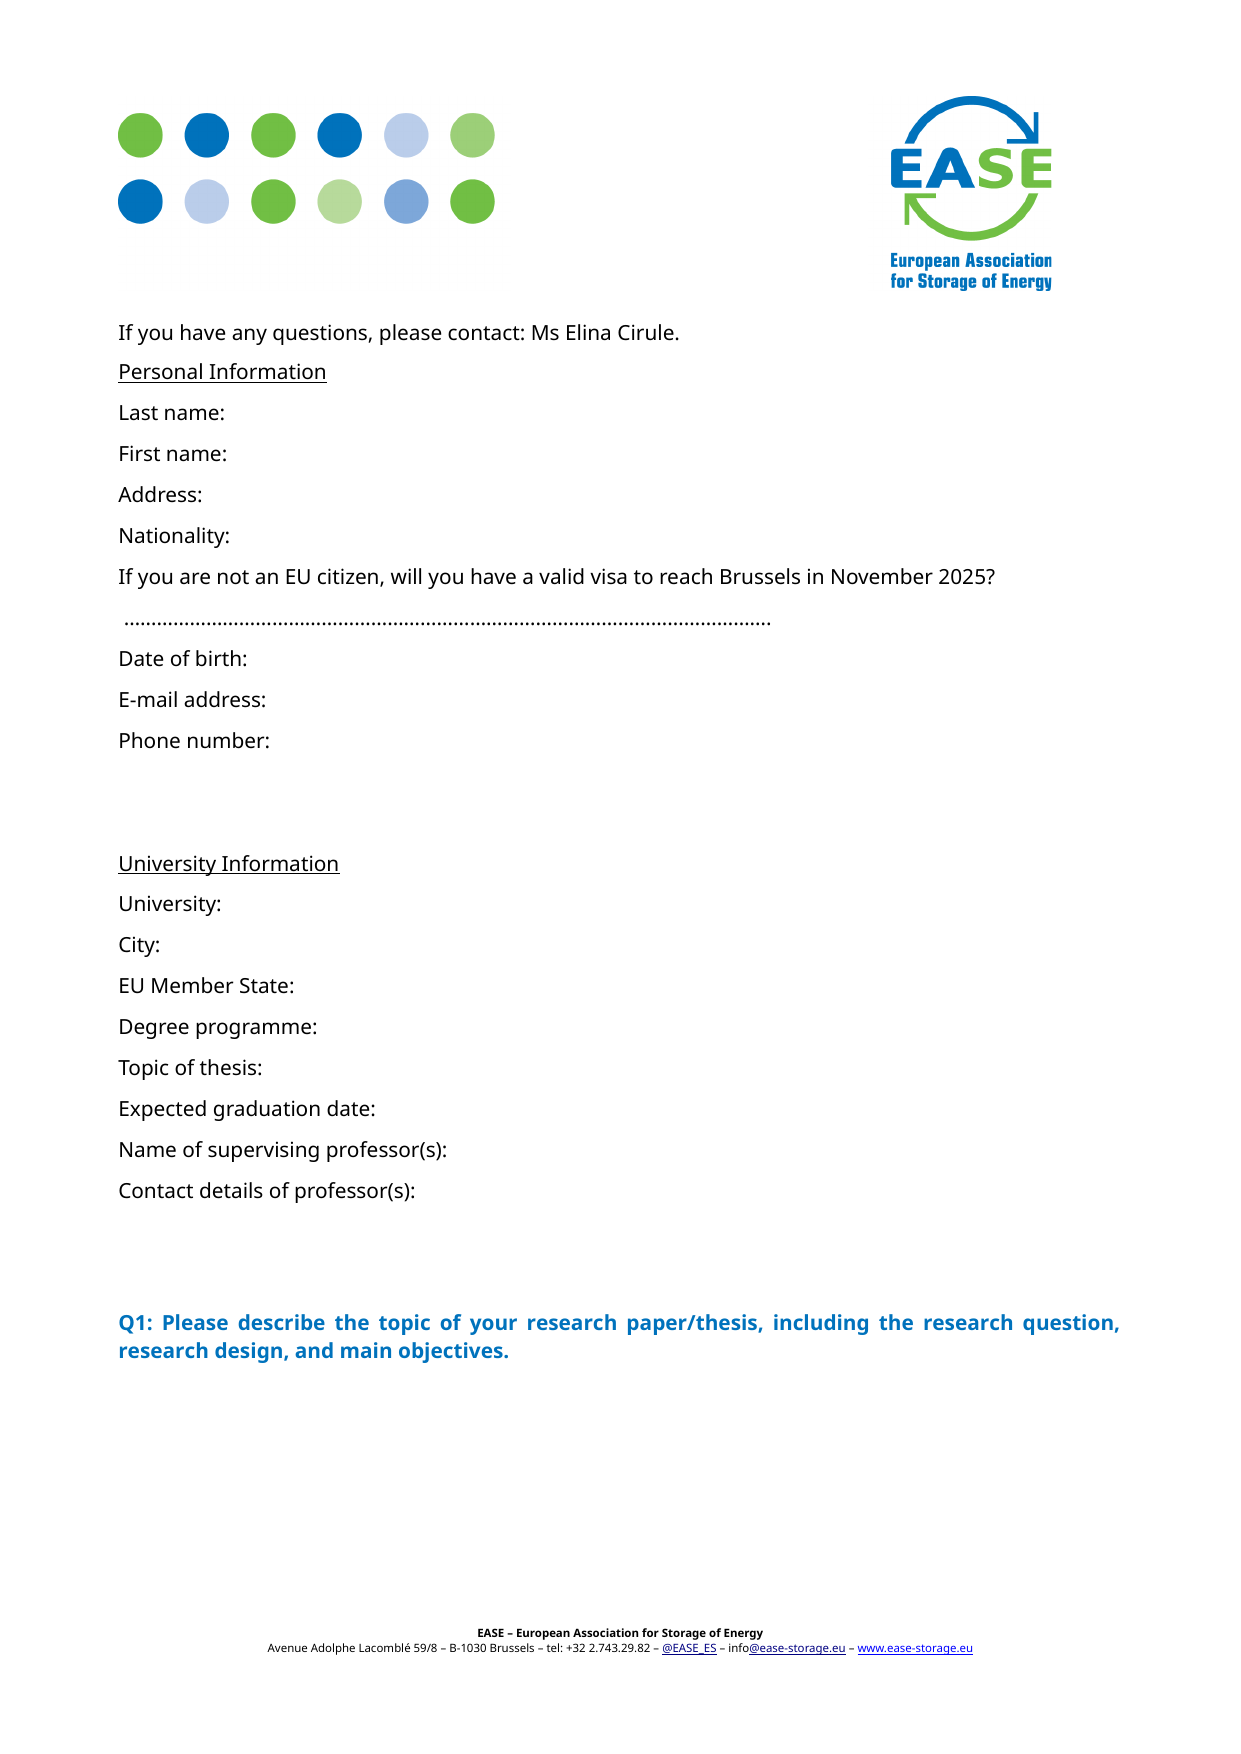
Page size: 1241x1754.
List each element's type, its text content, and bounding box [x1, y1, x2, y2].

text Last name: [118, 398, 1122, 427]
text First name: [118, 439, 1122, 468]
text If you have any questions, please contact: Ms Elina Cirule. [118, 318, 1122, 347]
text University Information [118, 849, 1122, 877]
text ………………………………………………………………………………………………………. [118, 603, 1122, 631]
text If you are not an EU citizen, will you have a valid visa to reach Brussels in November 2025? [118, 562, 1122, 591]
text Contact details of professor(s): [118, 1176, 1122, 1204]
text Nationality: [118, 521, 1122, 549]
text Address: [118, 480, 1122, 509]
subtitle Q1: Please describe the topic of your research paper/thesis, including the research question, research design, and main objectives. [118, 1308, 1122, 1365]
text Degree programme: [118, 1012, 1122, 1041]
text Expected graduation date: [118, 1094, 1122, 1123]
text E-mail address: [118, 685, 1122, 713]
text Phone number: [118, 726, 1122, 754]
text City: [118, 931, 1122, 959]
text EU Member State: [118, 971, 1122, 1000]
text University: [118, 889, 1122, 918]
text Date of birth: [118, 644, 1122, 672]
text Topic of thesis: [118, 1053, 1122, 1082]
text Personal Information [118, 357, 1122, 386]
text Name of supervising professor(s): [118, 1135, 1122, 1164]
